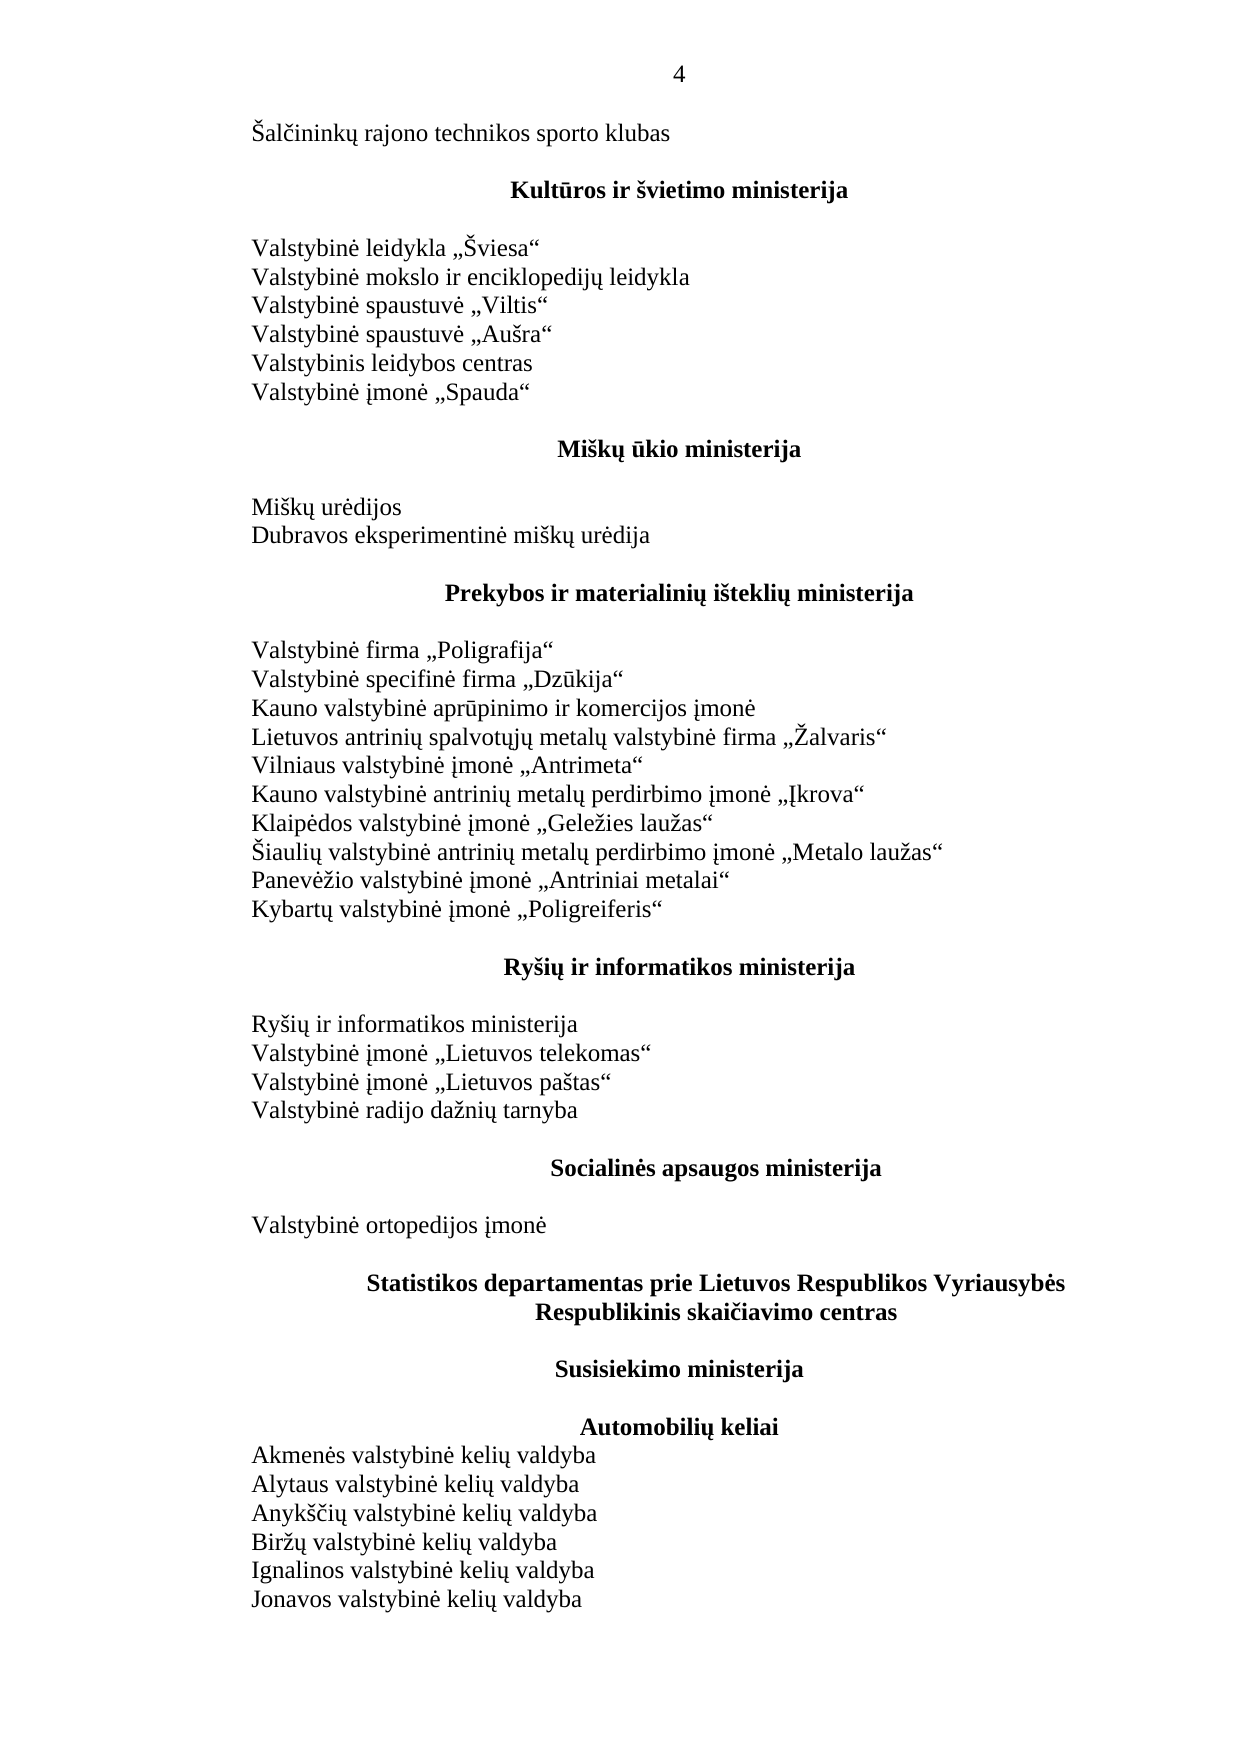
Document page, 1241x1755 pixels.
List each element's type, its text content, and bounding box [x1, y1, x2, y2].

text Alytaus valstybinė kelių valdyba [177, 1469, 1181, 1498]
text Statistikos departamentas prie Lietuvos Respublikos Vyriausybės [177, 1268, 1181, 1297]
text Klaipėdos valstybinė įmonė „Geležies laužas“ [177, 808, 1181, 837]
text Valstybinis leidybos centras [177, 348, 1181, 377]
text Respublikinis skaičiavimo centras [177, 1297, 1181, 1326]
text Ryšių ir informatikos ministerija [177, 952, 1181, 981]
text Anykščių valstybinė kelių valdyba [177, 1498, 1181, 1527]
text Socialinės apsaugos ministerija [177, 1153, 1181, 1182]
text Valstybinė firma „Poligrafija“ [177, 636, 1181, 664]
text Jonavos valstybinė kelių valdyba [177, 1584, 1181, 1613]
text Miškų urėdijos [177, 492, 1181, 521]
text Šiaulių valstybinė antrinių metalų perdirbimo įmonė „Metalo laužas“ [177, 837, 1181, 866]
text Akmenės valstybinė kelių valdyba [177, 1441, 1181, 1469]
text Valstybinė specifinė firma „Dzūkija“ [177, 664, 1181, 693]
text Biržų valstybinė kelių valdyba [177, 1527, 1181, 1556]
text Dubravos eksperimentinė miškų urėdija [177, 521, 1181, 549]
text Valstybinė įmonė „Lietuvos telekomas“ [177, 1038, 1181, 1067]
text Valstybinė spaustuvė „Aušra“ [177, 319, 1181, 348]
text Lietuvos antrinių spalvotųjų metalų valstybinė firma „Žalvaris“ [177, 722, 1181, 751]
text Kauno valstybinė antrinių metalų perdirbimo įmonė „Įkrova“ [177, 779, 1181, 808]
text Ryšių ir informatikos ministerija [177, 1009, 1181, 1038]
text Šalčininkų rajono technikos sporto klubas [177, 118, 1181, 147]
text Prekybos ir materialinių išteklių ministerija [177, 578, 1181, 607]
text Ignalinos valstybinė kelių valdyba [177, 1556, 1181, 1584]
text Susisiekimo ministerija [177, 1354, 1181, 1383]
text Automobilių keliai [177, 1412, 1181, 1441]
text Valstybinė spaustuvė „Viltis“ [177, 291, 1181, 319]
text Kultūros ir švietimo ministerija [177, 176, 1181, 204]
text Kybartų valstybinė įmonė „Poligreiferis“ [177, 894, 1181, 923]
text Valstybinė leidykla „Šviesa“ [177, 233, 1181, 262]
text Kauno valstybinė aprūpinimo ir komercijos įmonė [177, 693, 1181, 722]
text Miškų ūkio ministerija [177, 434, 1181, 463]
text Panevėžio valstybinė įmonė „Antriniai metalai“ [177, 866, 1181, 894]
text Valstybinė mokslo ir enciklopedijų leidykla [177, 262, 1181, 291]
text Valstybinė ortopedijos įmonė [177, 1211, 1181, 1239]
text Vilniaus valstybinė įmonė „Antrimeta“ [177, 751, 1181, 779]
text Valstybinė radijo dažnių tarnyba [177, 1096, 1181, 1124]
text Valstybinė įmonė „Spauda“ [177, 377, 1181, 406]
text Valstybinė įmonė „Lietuvos paštas“ [177, 1067, 1181, 1096]
